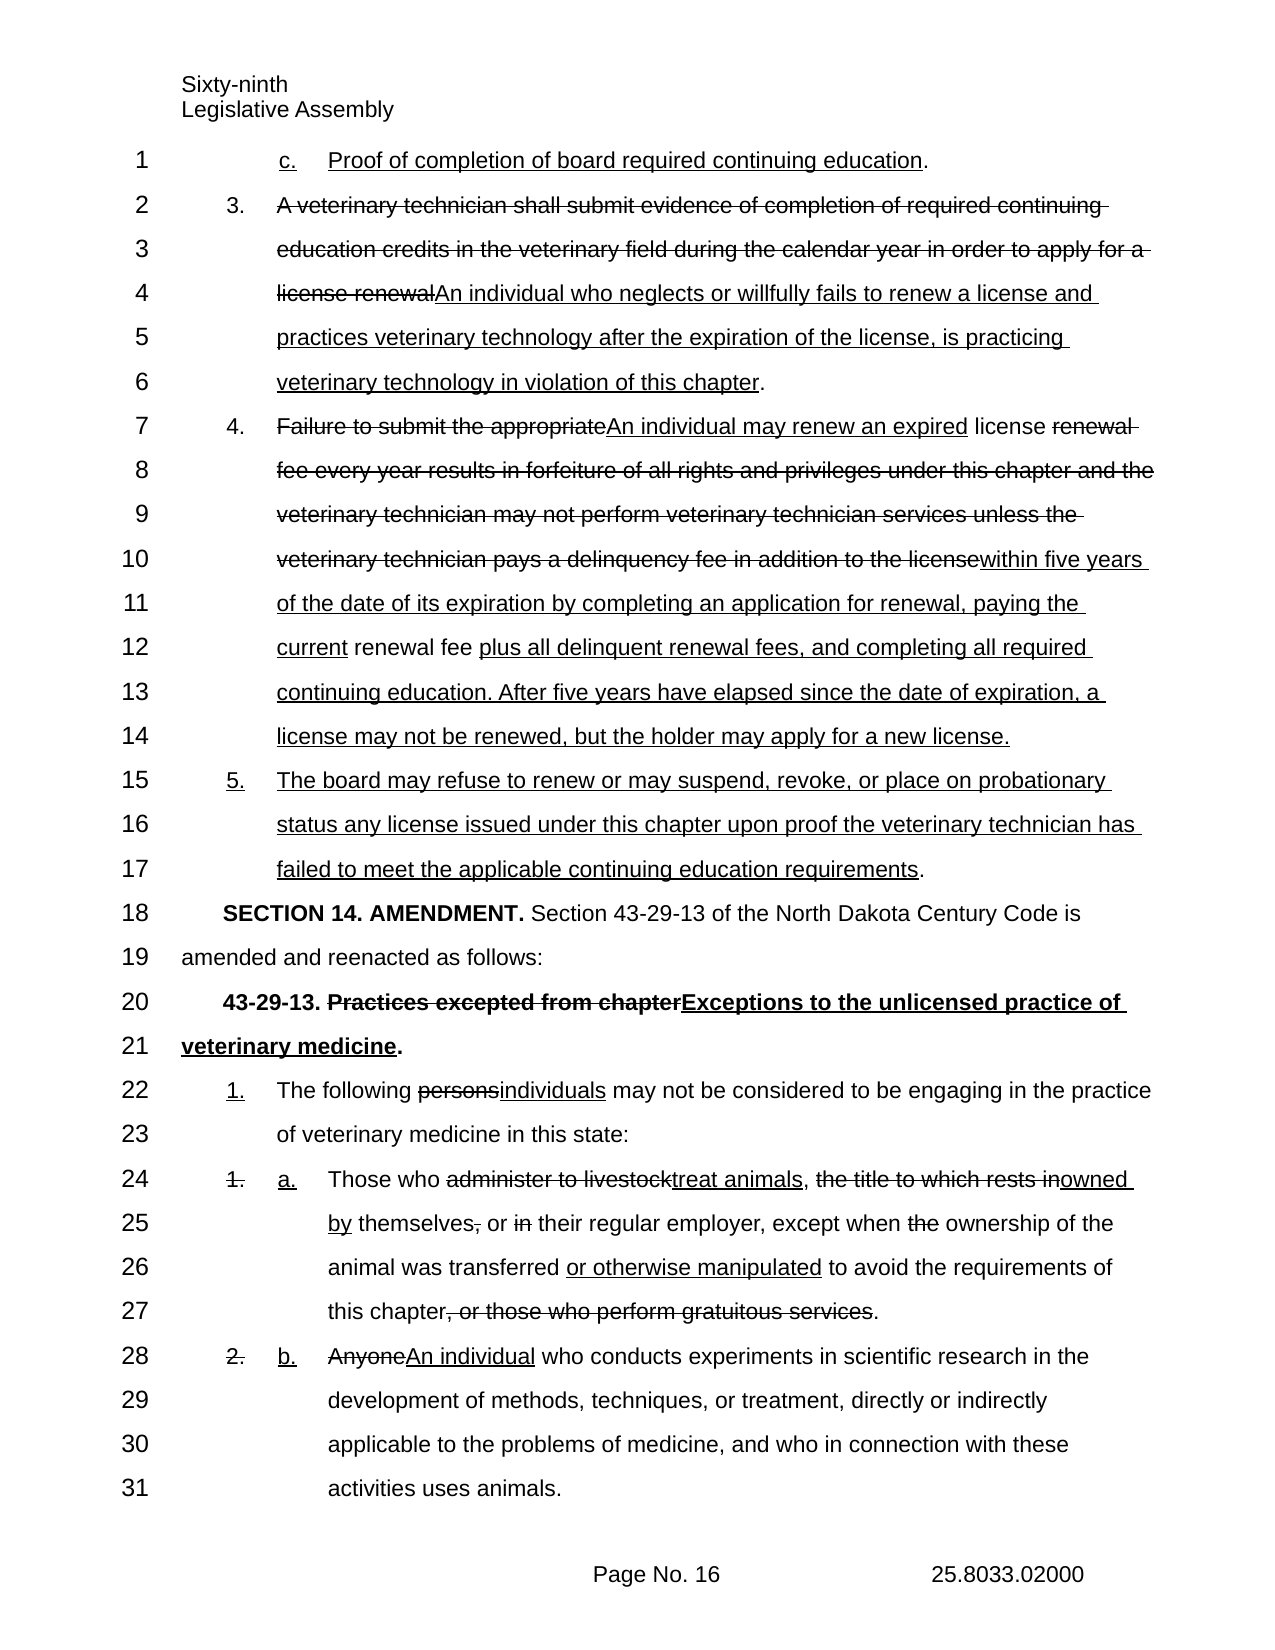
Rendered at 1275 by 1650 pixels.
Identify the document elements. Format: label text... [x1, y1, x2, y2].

text 5. The board may refuse to renew or may suspend, revoke, or place on probationary status any license issued under this chapter upon proof the veterinary technician has failed to meet the applicable continuing education requirements. [181, 753, 1154, 886]
text 2. b. AnyoneAn individual who conducts experiments in scientific research in the development of methods, techniques, or treatment, directly or indirectly applicable to the problems of medicine, and who in connection with these activities uses animals. [181, 1329, 1154, 1506]
text 1. The following personsindividuals may not be considered to be engaging in the practice of veterinary medicine in this state: [181, 1063, 1154, 1152]
text 4. Failure to submit the appropriateAn individual may renew an expired license renewal fee every year results in forfeiture of all rights and privileges under this chapter and the veterinary technician may not perform veterinary technician services unless the veterinary technician pays a delinquency fee in addition to the licensewithin five years of the date of its expiration by completing an application for renewal, paying the current renewal fee plus all delinquent renewal fees, and completing all required continuing education. After five years have elapsed since the date of expiration, a license may not be renewed, but the holder may apply for a new license. [181, 399, 1154, 753]
text 3. A veterinary technician shall submit evidence of completion of required continuing education credits in the veterinary field during the calendar year in order to apply for a license renewalAn individual who neglects or willfully fails to renew a license and practices veterinary technology after the expiration of the license, is practicing veterinary technology in violation of this chapter. [181, 178, 1154, 399]
text 1. a. Those who administer to livestocktreat animals, the title to which rests inowned by themselves, or in their regular employer, except when the ownership of the animal was transferred or otherwise manipulated to avoid the requirements of this chapter, or those who perform gratuitous services. [181, 1152, 1154, 1329]
text SECTION 14. AMENDMENT. Section 43‑29‑13 of the North Dakota Century Code is amended and reenacted as follows: [181, 886, 1154, 974]
text c. Proof of completion of board required continuing education. [181, 133, 1154, 178]
subtitle 43‑29‑13. Practices excepted from chapterExceptions to the unlicensed practice of veterinary medicine. [181, 974, 1154, 1063]
